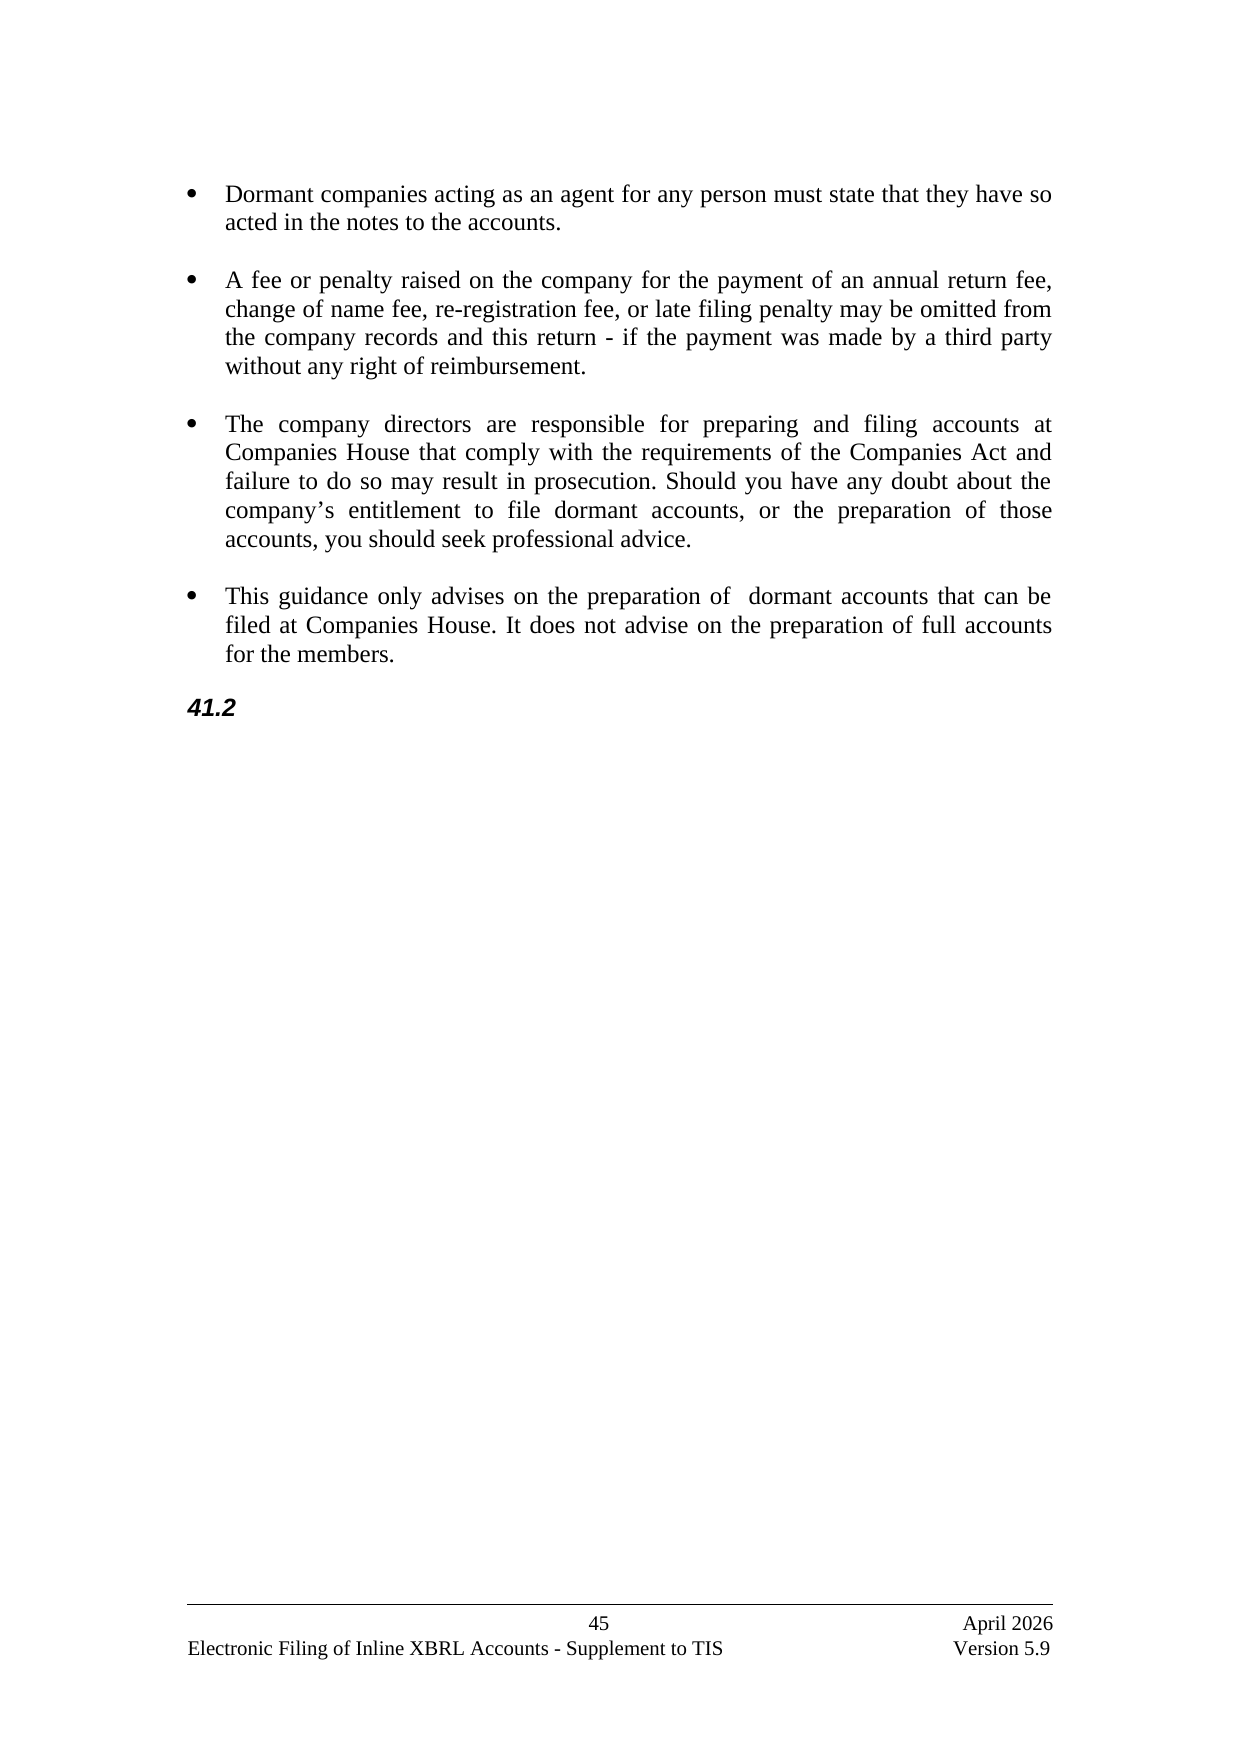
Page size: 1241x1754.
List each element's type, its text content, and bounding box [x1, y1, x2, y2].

list The company directors are responsible for preparing and filing accounts at Companies House that comply with the requirements of the Companies Act and failure to do so may result in prosecution. Should you have any doubt about the company’s entitlement to file dormant accounts, or the preparation of those accounts, you should seek professional advice. [187, 409, 1053, 552]
list A fee or penalty raised on the company for the payment of an annual return fee, change of name fee, re-registration fee, or late filing penalty may be omitted from the company records and this return - if the payment was made by a third party without any right of reimbursement. [187, 265, 1053, 380]
list Dormant companies acting as an agent for any person must state that they have so acted in the notes to the accounts. [187, 179, 1053, 236]
list This guidance only advises on the preparation of dormant accounts that can be filed at Companies House. It does not advise on the preparation of full accounts for the members. [187, 581, 1053, 667]
